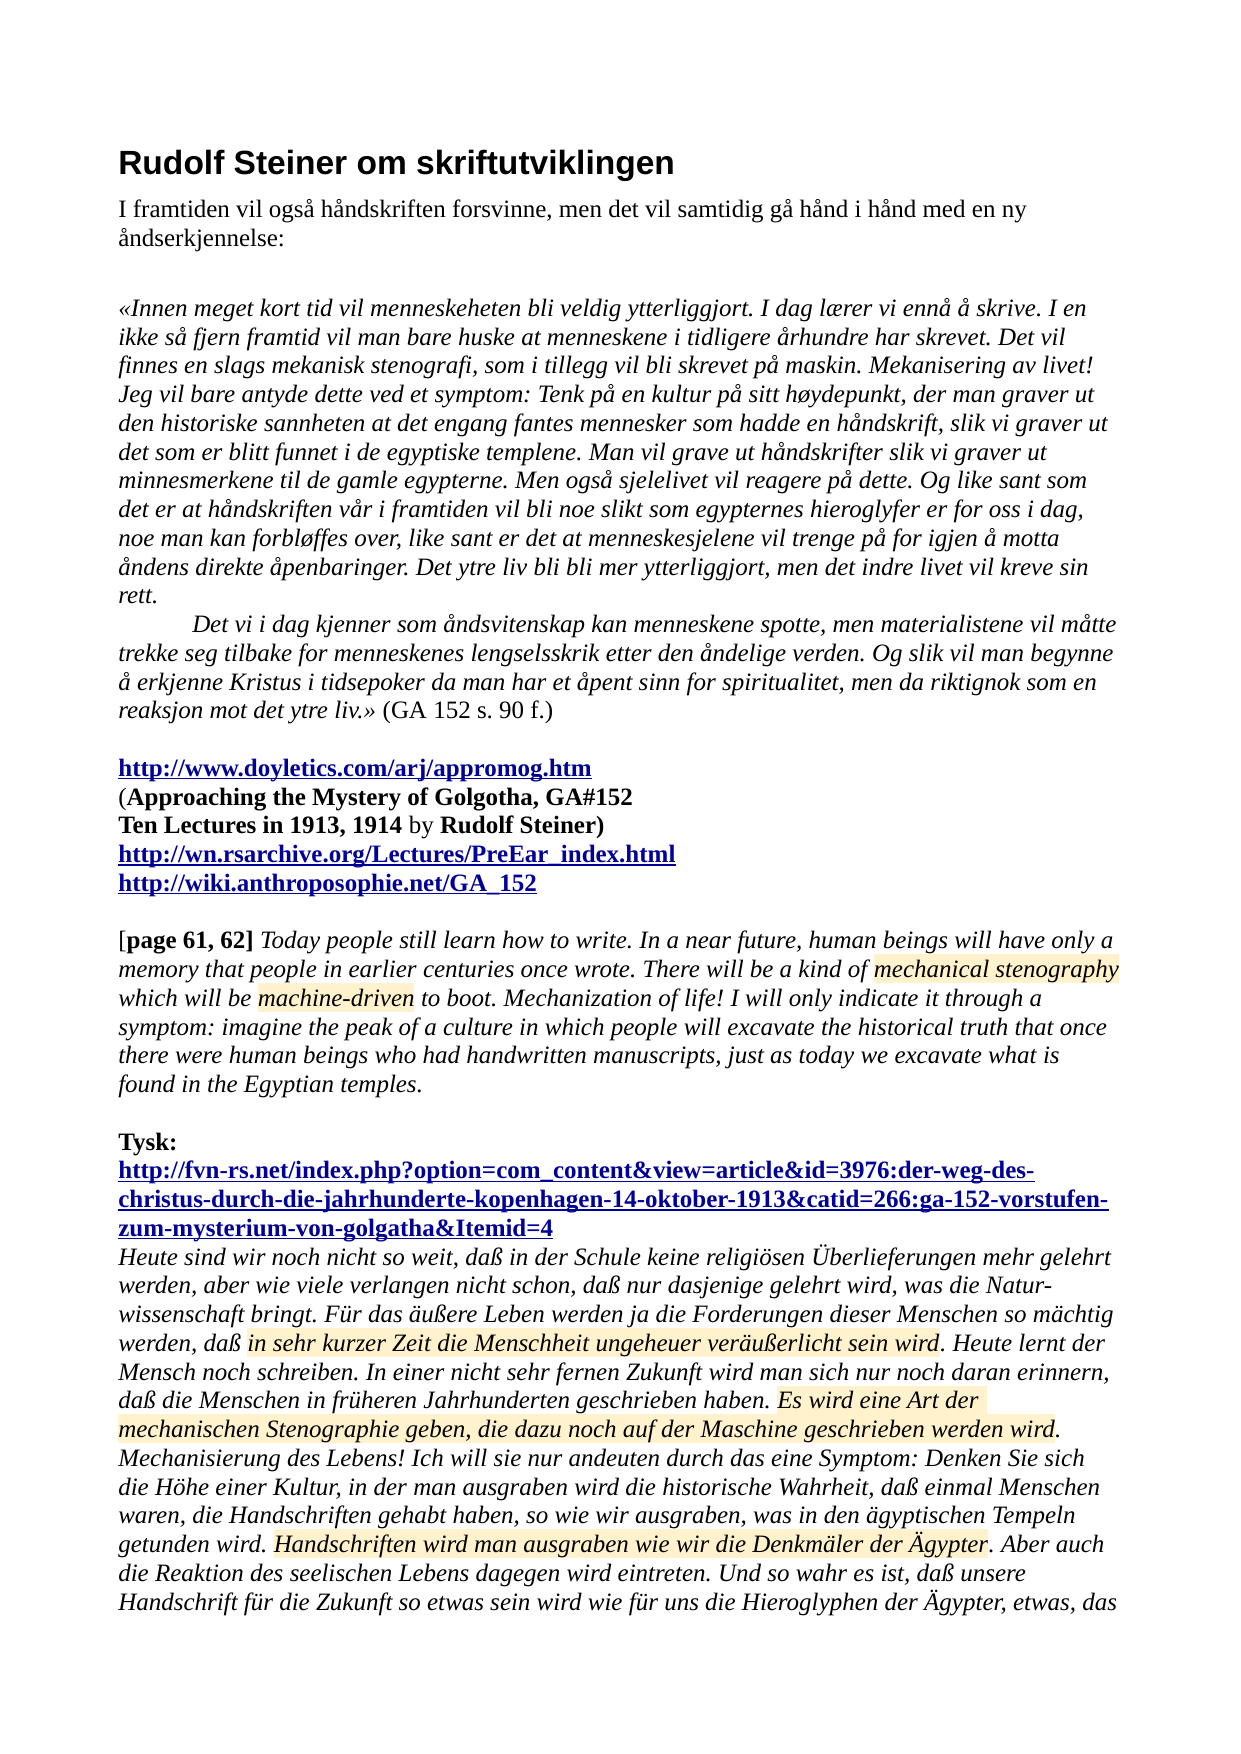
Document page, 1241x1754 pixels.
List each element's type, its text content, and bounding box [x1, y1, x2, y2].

text «Innen meget kort tid vil menneskeheten bli veldig ytterliggjort. I dag lærer vi ennå å skrive. I en ikke så fjern framtid vil man bare huske at menneskene i tidligere århundre har skrevet. Det vil finnes en slags mekanisk stenografi, som i tillegg vil bli skrevet på maskin. Mekanisering av livet! Jeg vil bare antyde dette ved et symptom: Tenk på en kultur på sitt høydepunkt, der man graver ut den historiske sannheten at det engang fantes mennesker som hadde en håndskrift, slik vi graver ut det som er blitt funnet i de egyptiske templene. Man vil grave ut håndskrifter slik vi graver ut minnesmerkene til de gamle egypterne. Men også sjelelivet vil reagere på dette. Og like sant som det er at håndskriften vår i framtiden vil bli noe slikt som egypternes hieroglyfer er for oss i dag, noe man kan forbløffes over, like sant er det at menneskesjelene vil trenge på for igjen å motta åndens direkte åpenbaringer. Det ytre liv bli bli mer ytterliggjort, men det indre livet vil kreve sin rett. [118, 293, 1122, 609]
text http://www.doyletics.com/arj/appromog.htm (Approaching the Mystery of Golgotha, GA#152 Ten Lectures in 1913, 1914 by Rudolf Steiner) http://wn.rsarchive.org/Lectures/PreEar_index.html http://wiki.anthroposophie.net/GA_152 [page 61, 62] Today people still learn how to write. In a near future, human beings will have only a memory that people in earlier centuries once wrote. There will be a kind of mechanical stenography which will be machine-driven to boot. Mechanization of life! I will only indicate it through a symptom: imagine the peak of a culture in which people will excavate the historical truth that once there were human beings who had handwritten manuscripts, just as today we excavate what is found in the Egyptian temples. Tysk: http://fvn-rs.net/index.php?option=com_content&view=article&id=3976:der-weg-des-christus-durch-die-jahrhunderte-kopenhagen-14-oktober-1913&catid=266:ga-152-vorstufen-zum-mysterium-von-golgatha&Itemid=4 Heute sind wir noch nicht so weit, daß in der Schule keine religiösen Überlieferungen mehr gelehrt werden, aber wie viele verlangen nicht schon, daß nur dasjenige gelehrt wird, was die Natur-wissenschaft bringt. Für das äußere Leben werden ja die Forderungen dieser Menschen so mächtig werden, daß in sehr kurzer Zeit die Menschheit ungeheuer veräußerlicht sein wird. Heute lernt der Mensch noch schreiben. In einer nicht sehr fernen Zukunft wird man sich nur noch daran erinnern, daß die Menschen in früheren Jahrhunderten geschrieben haben. Es wird eine Art der mechanischen Stenographie geben, die dazu noch auf der Maschine geschrieben werden wird. Mechanisierung des Lebens! Ich will sie nur andeuten durch das eine Symptom: Denken Sie sich die Höhe einer Kultur, in der man ausgraben wird die historische Wahrheit, daß einmal Menschen waren, die Handschriften gehabt haben, so wie wir ausgraben, was in den ägyptischen Tempeln getunden wird. Handschriften wird man ausgraben wie wir die Denkmäler der Ägypter. Aber auch die Reaktion des seelischen Lebens dagegen wird eintreten. Und so wahr es ist, daß unsere Handschrift für die Zukunft so etwas sein wird wie für uns die Hieroglyphen der Ägypter, etwas, das [118, 753, 1122, 1616]
text Det vi i dag kjenner som åndsvitenskap kan menneskene spotte, men materialistene vil måtte trekke seg tilbake for menneskenes lengselsskrik etter den åndelige verden. Og slik vil man begynne å erkjenne Kristus i tidsepoker da man har et åpent sinn for spiritualitet, men da riktignok som en reaksjon mot det ytre liv.» (GA 152 s. 90 f.) [118, 609, 1122, 724]
text I framtiden vil også håndskriften forsvinne, men det vil samtidig gå hånd i hånd med en ny åndserkjennelse: [118, 194, 1122, 252]
subtitle Rudolf Steiner om skriftutviklingen [118, 143, 1122, 182]
